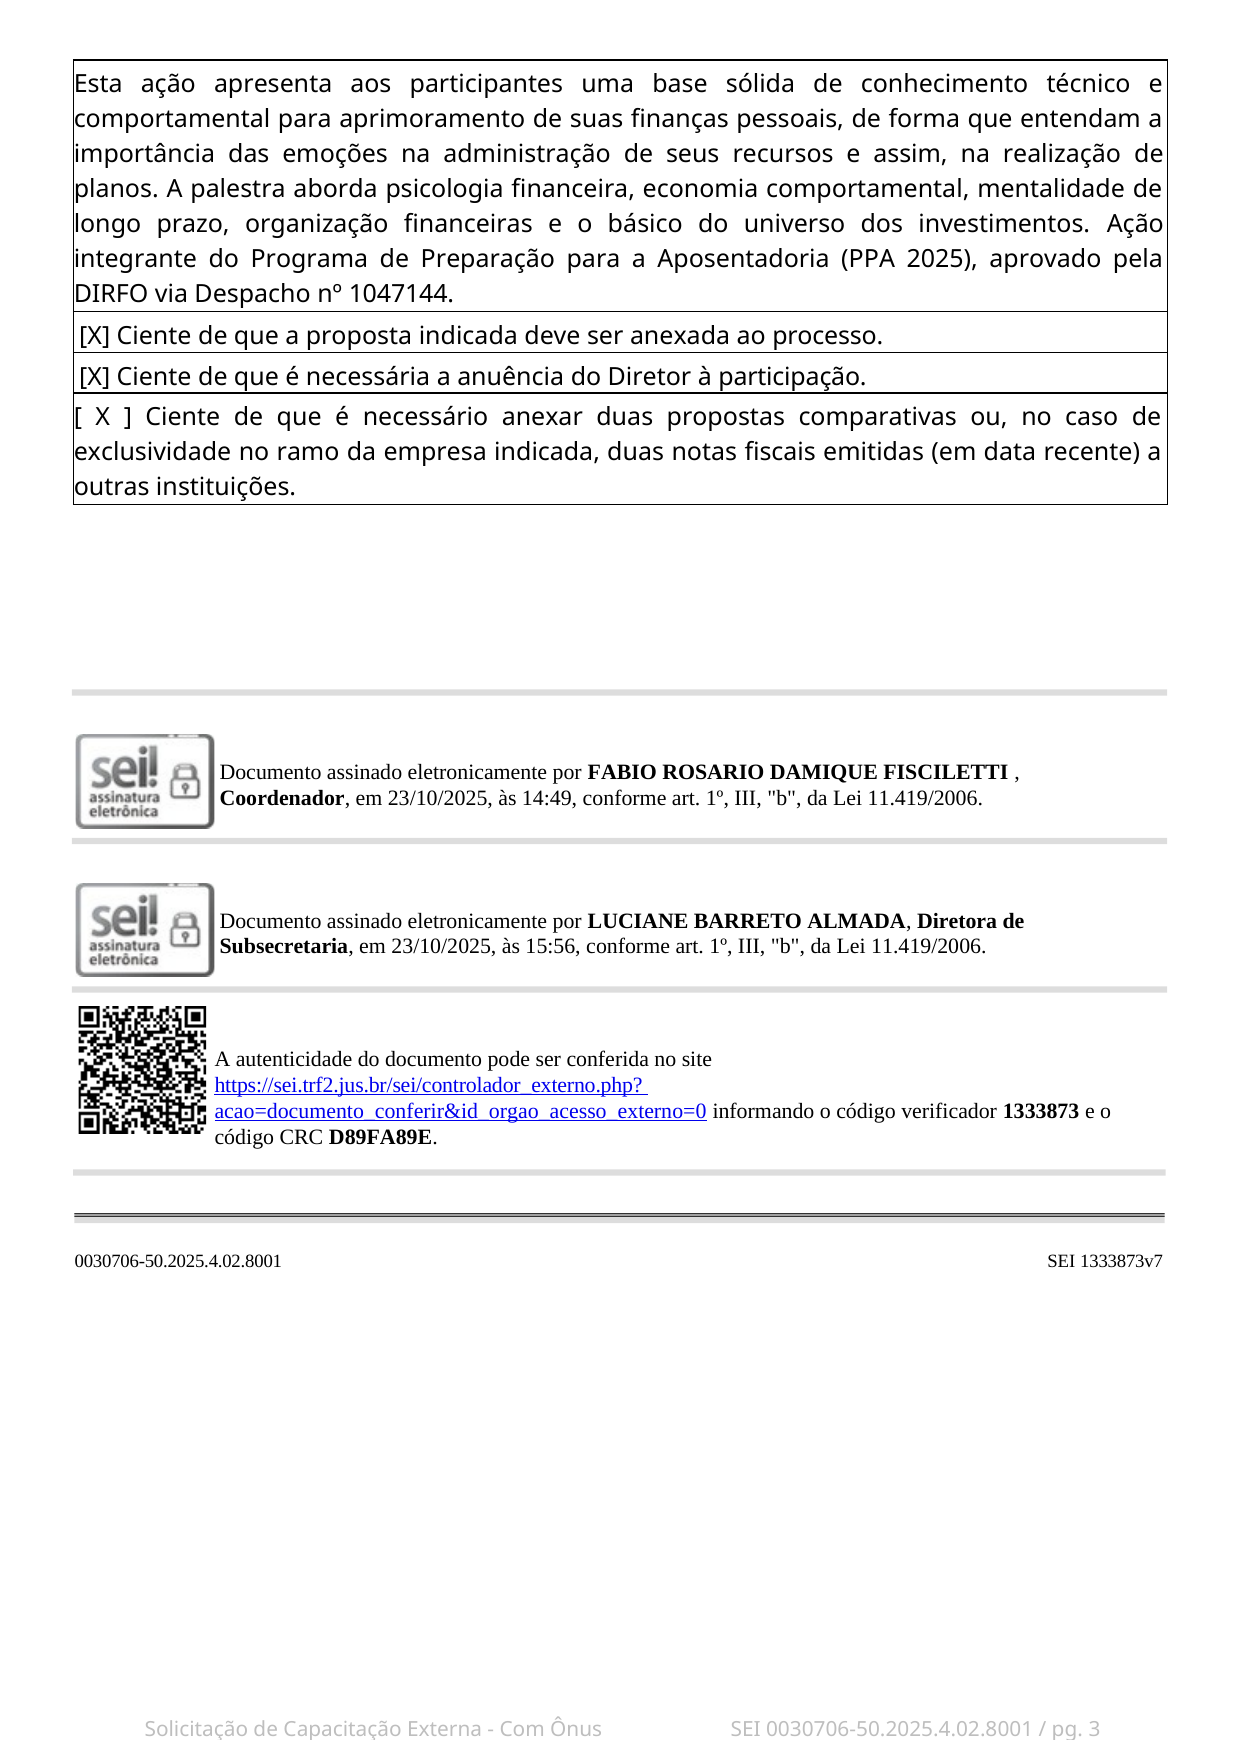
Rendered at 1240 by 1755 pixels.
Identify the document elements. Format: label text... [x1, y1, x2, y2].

text A autenticidade do documento pode ser conferida no site https://sei.trf2.jus.br/sei/controlador_externo.php? acao=documento_conferir&id_orgao_acesso_externo=0 informando o código verificador 1333873 e o código CRC D89FA89E. [214, 1046, 1134, 1149]
text 0030706-50.2025.4.02.8001 SEI 1333873v7 [74, 1250, 1181, 1271]
text Documento assinado eletronicamente por FABIO ROSARIO DAMIQUE FISCILETTI , Coordenador, em 23/10/2025, às 14:49, conforme art. 1º, III, "b", da Lei 11.419/2006. [219, 759, 1134, 810]
table_cell [ X ] Ciente de que é necessário anexar duas propostas comparativas ou, no caso de exclusividade no ramo da empresa indicada, duas notas fiscais emitidas (em data recente) a outras instituições. [74, 394, 1167, 504]
table_header Esta ação apresenta aos participantes uma base sólida de conhecimento técnico e comportamental para aprimoramento de suas finanças pessoais, de forma que entendam a importância das emoções na administração de seus recursos e assim, na realização de planos. A palestra aborda psicologia financeira, economia comportamental, mentalidade de longo prazo, organização financeiras e o básico do universo dos investimentos. Ação integrante do Programa de Preparação para a Aposentadoria (PPA 2025), aprovado pela DIRFO via Despacho nº 1047144. [74, 61, 1167, 311]
text Documento assinado eletronicamente por LUCIANE BARRETO ALMADA, Diretora de Subsecretaria, em 23/10/2025, às 15:56, conforme art. 1º, III, "b", da Lei 11.419/2006. [219, 908, 1134, 959]
table_cell [X] Ciente de que a proposta indicada deve ser anexada ao processo. [74, 312, 1167, 352]
table_cell [X] Ciente de que é necessária a anuência do Diretor à participação. [74, 353, 1167, 392]
